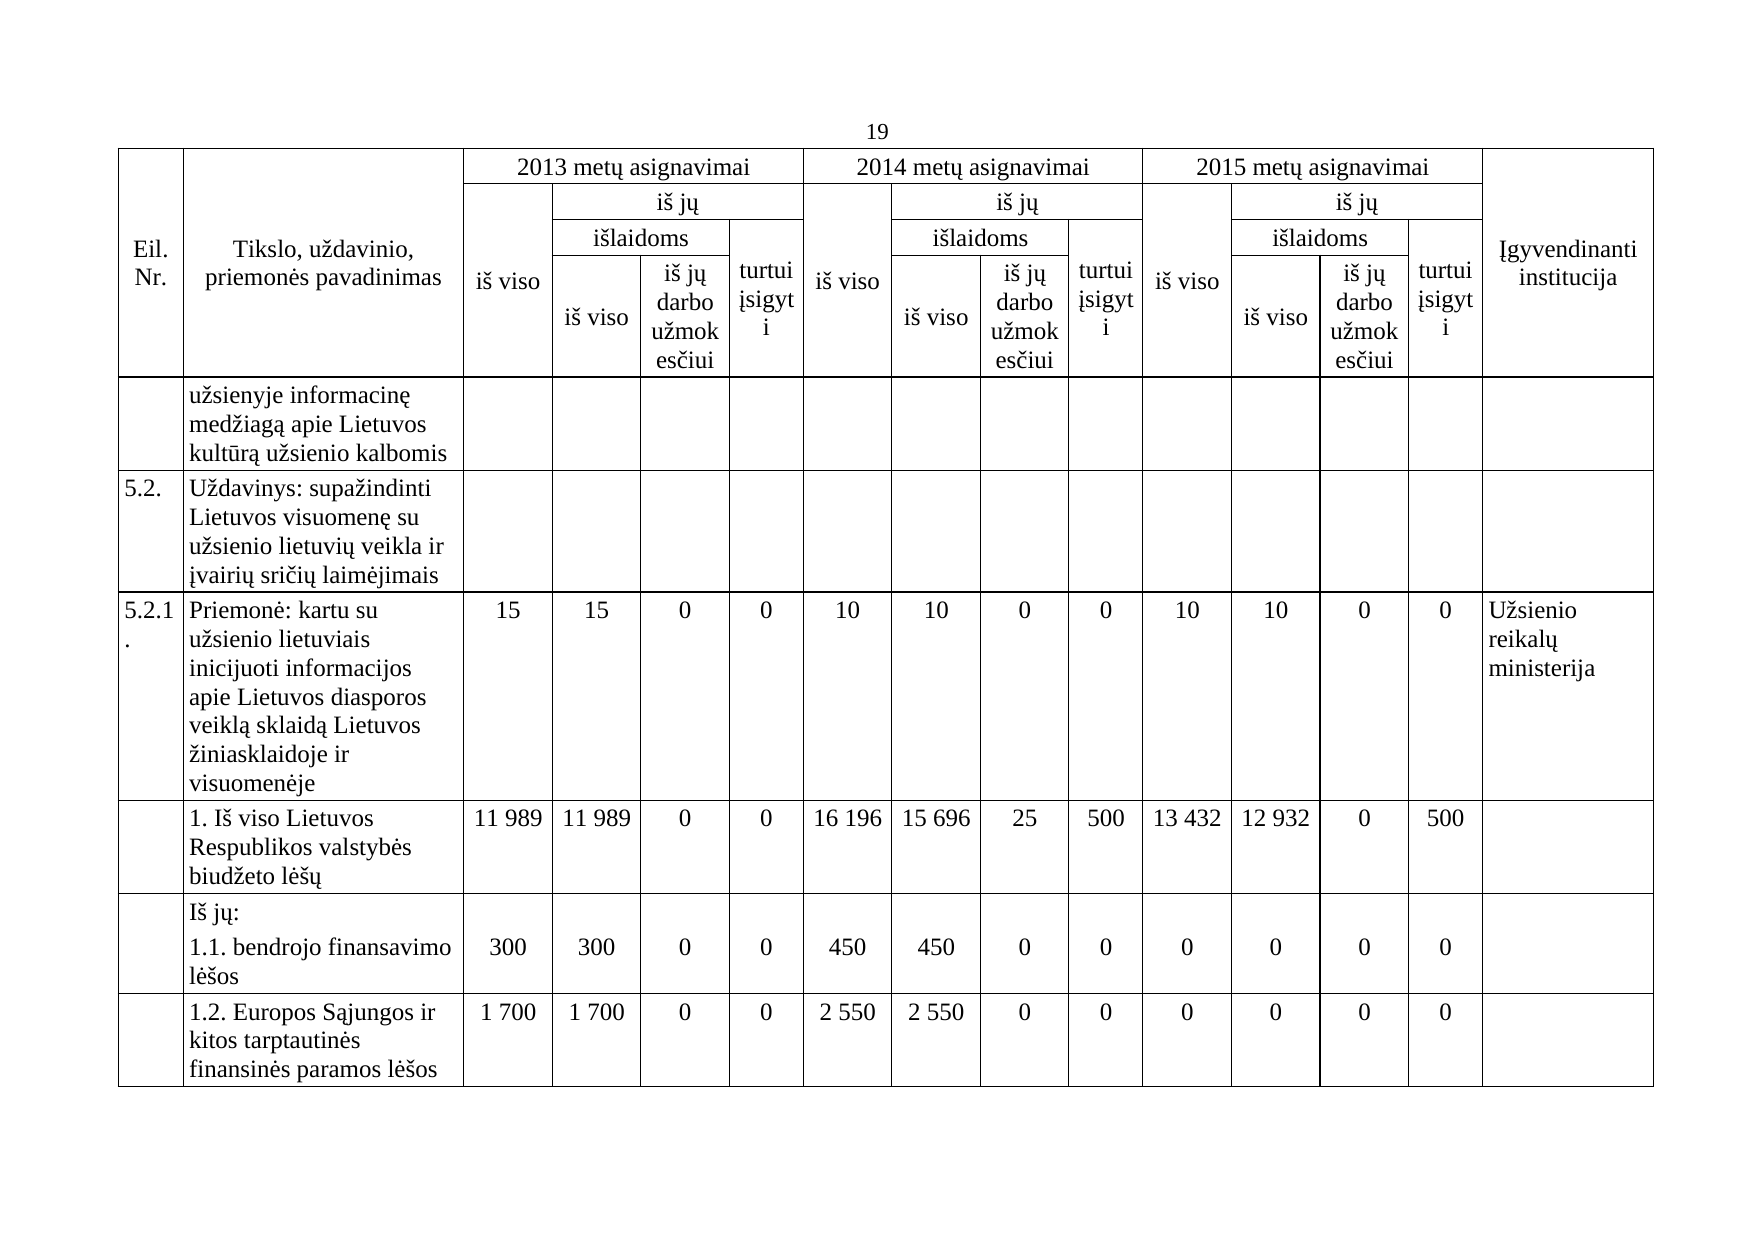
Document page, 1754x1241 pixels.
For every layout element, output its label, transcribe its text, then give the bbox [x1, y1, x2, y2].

table_cell 0 [1232, 928, 1319, 993]
table_header Tikslo, uždavinio, priemonės pavadinimas [184, 149, 463, 376]
table_cell 0 [1321, 593, 1408, 799]
table_cell 5.2.1. [119, 593, 183, 799]
table_cell 0 [641, 801, 729, 893]
table_cell Uždavinys: supažindinti Lietuvos visuomenę su užsienio lietuvių veikla ir įvairių sričių laimėjimais [184, 471, 463, 591]
table_cell [641, 471, 729, 591]
table_cell 450 [804, 928, 891, 993]
table_cell Iš jų: [184, 894, 463, 928]
table_cell [1143, 378, 1231, 469]
table_cell [892, 471, 980, 591]
table_cell 10 [1232, 593, 1319, 799]
table_cell [730, 894, 803, 928]
table_cell 0 [641, 593, 729, 799]
table_cell [464, 378, 552, 469]
table_cell iš viso [464, 184, 552, 376]
table_cell 15 [464, 593, 552, 799]
table_cell iš viso [804, 184, 891, 376]
table_cell [804, 378, 891, 469]
table_header 2013 metų asignavimai [464, 149, 803, 183]
table_cell 1 700 [464, 994, 552, 1086]
table_cell [119, 894, 183, 993]
table_cell [464, 471, 552, 591]
table_cell 0 [641, 928, 729, 993]
table_cell 0 [1409, 994, 1482, 1086]
table_cell 11 989 [464, 801, 552, 893]
table_cell 0 [1069, 928, 1142, 993]
table_cell 0 [641, 994, 729, 1086]
table_cell [1409, 894, 1482, 928]
table_cell [553, 378, 640, 469]
table_cell išlaidoms [892, 220, 1068, 254]
table_cell iš viso [1232, 256, 1319, 376]
table_cell 13 432 [1143, 801, 1231, 893]
table_cell 1.2. Europos Sąjungos ir kitos tarptautinės finansinės paramos lėšos [184, 994, 463, 1086]
table_cell [804, 894, 891, 928]
table_cell [1321, 378, 1408, 469]
table_cell 12 932 [1232, 801, 1319, 893]
table_cell [1069, 894, 1142, 928]
table_cell iš jų [553, 184, 803, 219]
table_cell 1.1. bendrojo finansavimo lėšos [184, 928, 463, 993]
table_cell 0 [730, 801, 803, 893]
table_cell iš viso [892, 256, 980, 376]
table_cell [1069, 471, 1142, 591]
table_cell [119, 801, 183, 893]
table_cell 5.2. [119, 471, 183, 591]
table_cell 0 [730, 593, 803, 799]
table_cell [981, 378, 1068, 469]
table_cell 1 700 [553, 994, 640, 1086]
table_header 2014 metų asignavimai [804, 149, 1142, 183]
table_cell [1321, 894, 1408, 928]
table_cell 0 [1321, 801, 1408, 893]
table_cell 0 [1321, 928, 1408, 993]
table_cell [553, 894, 640, 928]
table_cell [981, 894, 1068, 928]
table_cell 0 [730, 994, 803, 1086]
table_cell 11 989 [553, 801, 640, 893]
table_cell [1483, 894, 1653, 993]
table_cell 0 [981, 928, 1068, 993]
table_cell išlaidoms [553, 220, 729, 254]
table_cell [1483, 471, 1653, 591]
table_cell 0 [1143, 928, 1231, 993]
table_cell iš jų [1232, 184, 1482, 219]
table_cell iš viso [1143, 184, 1231, 376]
table_cell [1483, 378, 1653, 469]
table_cell [804, 471, 891, 591]
table_cell [1321, 471, 1408, 591]
table_cell [464, 894, 552, 928]
table_cell [1232, 378, 1319, 469]
table_cell 2 550 [892, 994, 980, 1086]
table_cell [119, 994, 183, 1086]
table_cell 2 550 [804, 994, 891, 1086]
table_cell 0 [1321, 994, 1408, 1086]
table_cell 0 [1232, 994, 1319, 1086]
table_cell iš jų darbo užmokesčiui [981, 256, 1068, 376]
table_cell Užsienio reikalų ministerija [1483, 593, 1653, 799]
table_cell 10 [892, 593, 980, 799]
table_cell 0 [1069, 994, 1142, 1086]
table_cell [1232, 894, 1319, 928]
table_cell Priemonė: kartu su užsienio lietuviais inicijuoti informacijos apie Lietuvos diasporos veiklą sklaidą Lietuvos žiniasklaidoje ir visuomenėje [184, 593, 463, 799]
table_header Eil. Nr. [119, 149, 183, 376]
table_cell 0 [981, 994, 1068, 1086]
table_cell 25 [981, 801, 1068, 893]
table_cell [730, 471, 803, 591]
table_cell 15 [553, 593, 640, 799]
table_cell 10 [804, 593, 891, 799]
table_cell [641, 378, 729, 469]
table_cell 15 696 [892, 801, 980, 893]
table_cell [1483, 801, 1653, 893]
table_cell išlaidoms [1232, 220, 1408, 254]
table_cell [119, 378, 183, 469]
table_cell [981, 471, 1068, 591]
table_cell 0 [1069, 593, 1142, 799]
table_cell [1409, 471, 1482, 591]
table_header Įgyvendinanti institucija [1483, 149, 1653, 376]
table_cell 0 [1409, 593, 1482, 799]
table_cell [730, 378, 803, 469]
table_cell 0 [1143, 994, 1231, 1086]
table_cell iš jų darbo užmokesčiui [641, 256, 729, 376]
table_cell 300 [464, 928, 552, 993]
table_cell [1143, 894, 1231, 928]
table_cell 500 [1069, 801, 1142, 893]
table_cell turtui įsigyti [1069, 220, 1142, 376]
table_cell 16 196 [804, 801, 891, 893]
table_cell [1143, 471, 1231, 591]
table_cell [641, 894, 729, 928]
table_cell turtui įsigyti [1409, 220, 1482, 376]
table_cell [1483, 994, 1653, 1086]
table_cell 450 [892, 928, 980, 993]
table_cell 10 [1143, 593, 1231, 799]
table_cell [892, 894, 980, 928]
table_cell 0 [1409, 928, 1482, 993]
table_cell [892, 378, 980, 469]
table_cell 300 [553, 928, 640, 993]
table_cell [1232, 471, 1319, 591]
table_cell užsienyje informacinę medžiagą apie Lietuvos kultūrą užsienio kalbomis [184, 378, 463, 469]
table_cell iš jų darbo užmokesčiui [1321, 256, 1408, 376]
table_cell 0 [730, 928, 803, 993]
table_cell iš viso [553, 256, 640, 376]
table_cell 500 [1409, 801, 1482, 893]
table_header 2015 metų asignavimai [1143, 149, 1482, 183]
table_cell [1069, 378, 1142, 469]
table_cell turtui įsigyti [730, 220, 803, 376]
table_cell iš jų [892, 184, 1142, 219]
table_cell [553, 471, 640, 591]
table_cell [1409, 378, 1482, 469]
table_cell 1. Iš viso Lietuvos Respublikos valstybės biudžeto lėšų [184, 801, 463, 893]
table_cell 0 [981, 593, 1068, 799]
